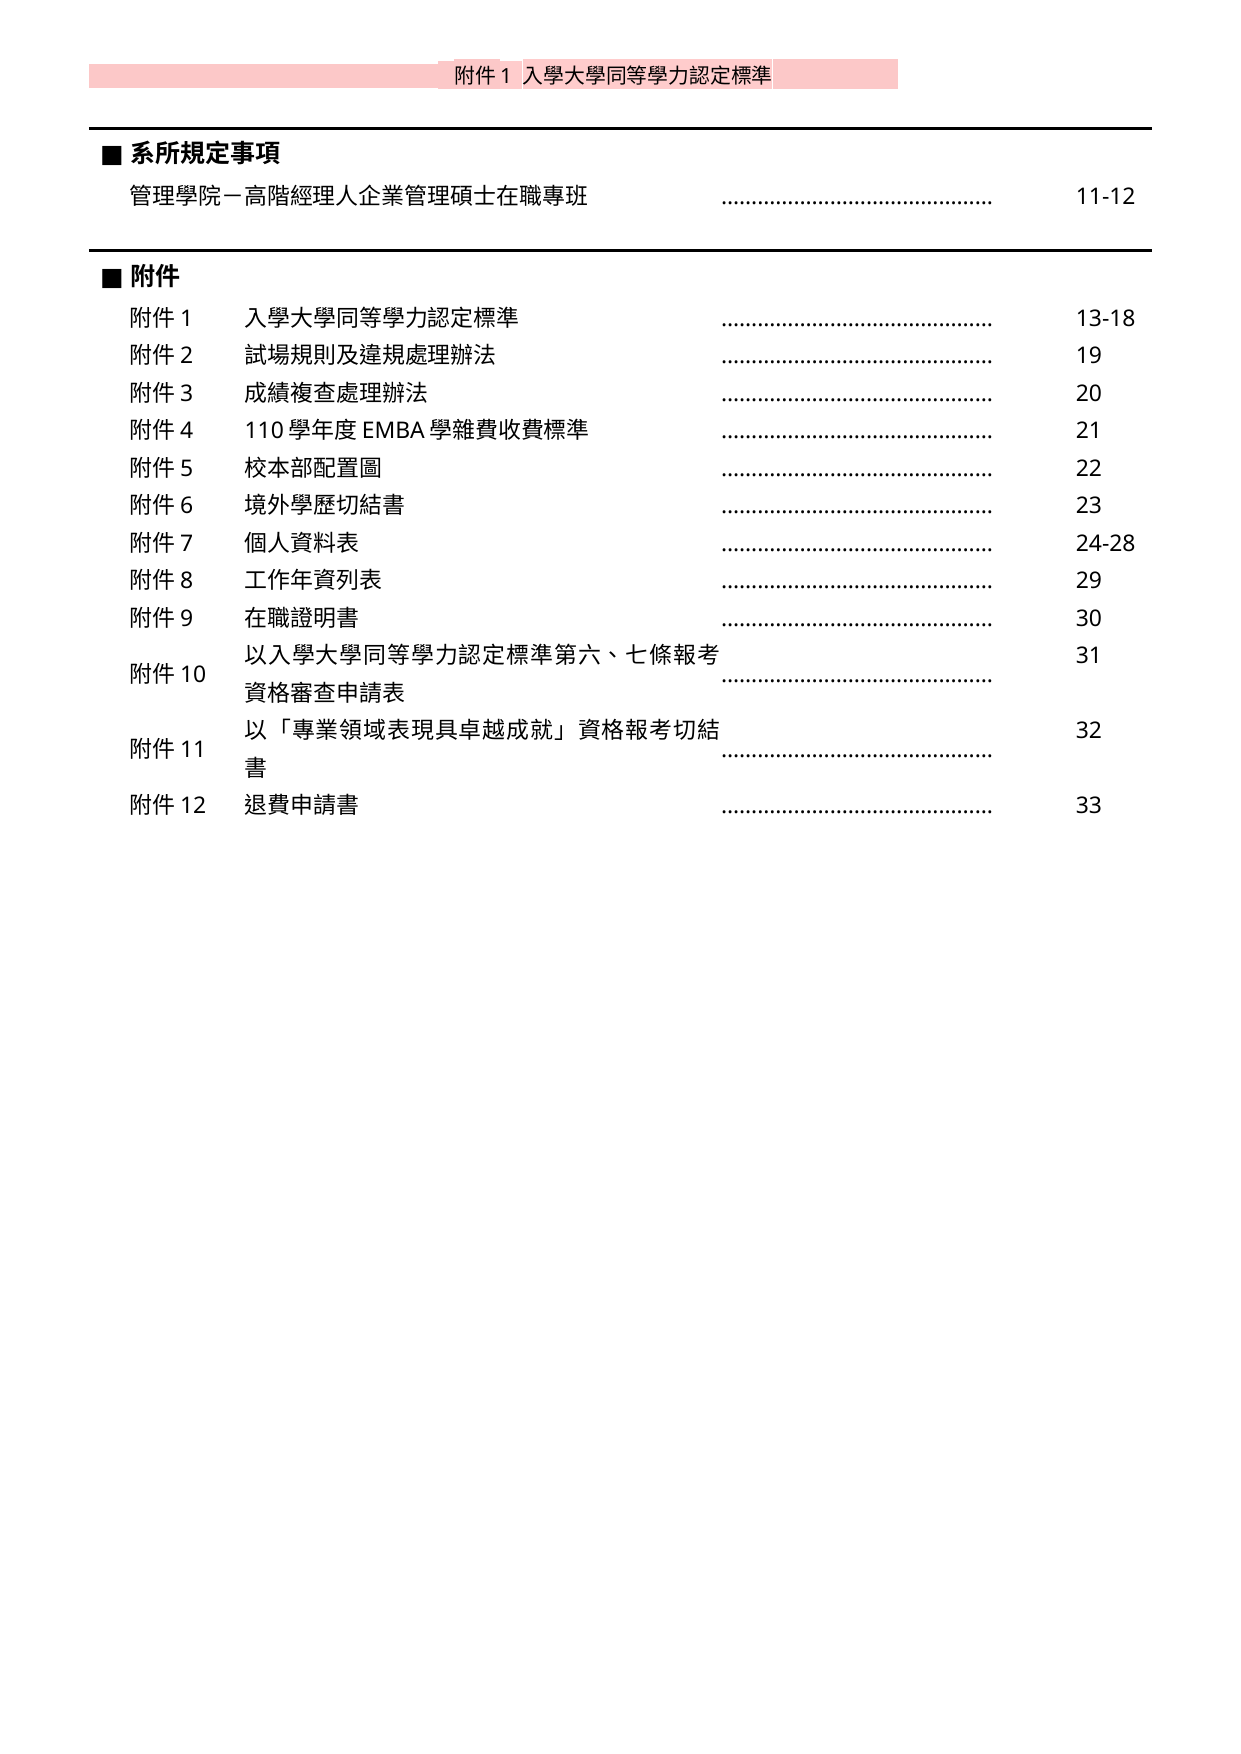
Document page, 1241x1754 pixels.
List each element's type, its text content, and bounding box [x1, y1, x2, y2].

table_cell ……………………………………… [721, 634, 1076, 709]
table_cell 13-18 [1076, 296, 1152, 334]
table_cell [721, 89, 1076, 127]
table_cell 附件3 [89, 371, 244, 409]
table_cell 22 [1076, 446, 1152, 484]
table_cell 31 [1076, 634, 1152, 709]
table_cell 21 [1076, 409, 1152, 446]
table_cell 管理學院－高階經理人企業管理碩士在職專班 [89, 174, 721, 212]
table_cell 附件5 [89, 446, 244, 484]
table_cell 32 [1076, 709, 1152, 784]
table_cell [89, 89, 721, 127]
table_cell 20 [1076, 371, 1152, 409]
table_cell 附件2 [89, 334, 244, 371]
table_cell 附件8 [89, 559, 244, 596]
table_cell 附件1 [89, 296, 244, 334]
table_cell 附件6 [89, 484, 244, 521]
table_cell [89, 212, 721, 249]
table_cell 校本部配置圖 [244, 446, 721, 484]
table_cell [1076, 212, 1152, 249]
table_cell 附件12 [89, 784, 244, 821]
table_cell 29 [1076, 559, 1152, 596]
table_cell ……………………………………… [721, 174, 1076, 212]
table_cell ……………………………………… [721, 409, 1076, 446]
table_cell 成績複查處理辦法 [244, 371, 721, 409]
table_cell 23 [1076, 484, 1152, 521]
table_cell 附件11 [89, 709, 244, 784]
table_cell ……………………………………… [721, 709, 1076, 784]
table_cell [721, 212, 1076, 249]
table_cell ……………………………………… [721, 559, 1076, 596]
table_cell 110學年度EMBA學雜費收費標準 [244, 409, 721, 446]
table_cell 附件4 [89, 409, 244, 446]
table_cell ……………………………………… [721, 446, 1076, 484]
table_cell 入學大學同等學力認定標準 [244, 296, 721, 334]
table_cell 24-28 [1076, 521, 1152, 559]
table_cell 在職證明書 [244, 596, 721, 634]
table_cell ……………………………………… [721, 784, 1076, 821]
table_cell 33 [1076, 784, 1152, 821]
table_cell 個人資料表 [244, 521, 721, 559]
table_cell 退費申請書 [244, 784, 721, 821]
table_cell 境外學歷切結書 [244, 484, 721, 521]
table_cell ■ 附件 [89, 252, 1152, 296]
table_cell ……………………………………… [721, 371, 1076, 409]
table_cell 附件10 [89, 634, 244, 709]
table_cell ……………………………………… [721, 521, 1076, 559]
table_cell 以入學大學同等學力認定標準第六、七條報考資格審查申請表 [244, 634, 721, 709]
table_cell ……………………………………… [721, 484, 1076, 521]
table_cell ■ 系所規定事項 [89, 130, 1152, 174]
table_cell ……………………………………… [721, 296, 1076, 334]
table_cell 附件9 [89, 596, 244, 634]
table_cell 工作年資列表 [244, 559, 721, 596]
table_cell 試場規則及違規處理辦法 [244, 334, 721, 371]
table_cell 11-12 [1076, 174, 1152, 212]
table_cell ……………………………………… [721, 334, 1076, 371]
table_cell 30 [1076, 596, 1152, 634]
table_cell 附件7 [89, 521, 244, 559]
table_cell 以「專業領域表現具卓越成就」資格報考切結書 [244, 709, 721, 784]
table_cell ……………………………………… [721, 596, 1076, 634]
table_cell [1076, 89, 1152, 127]
table_cell 19 [1076, 334, 1152, 371]
